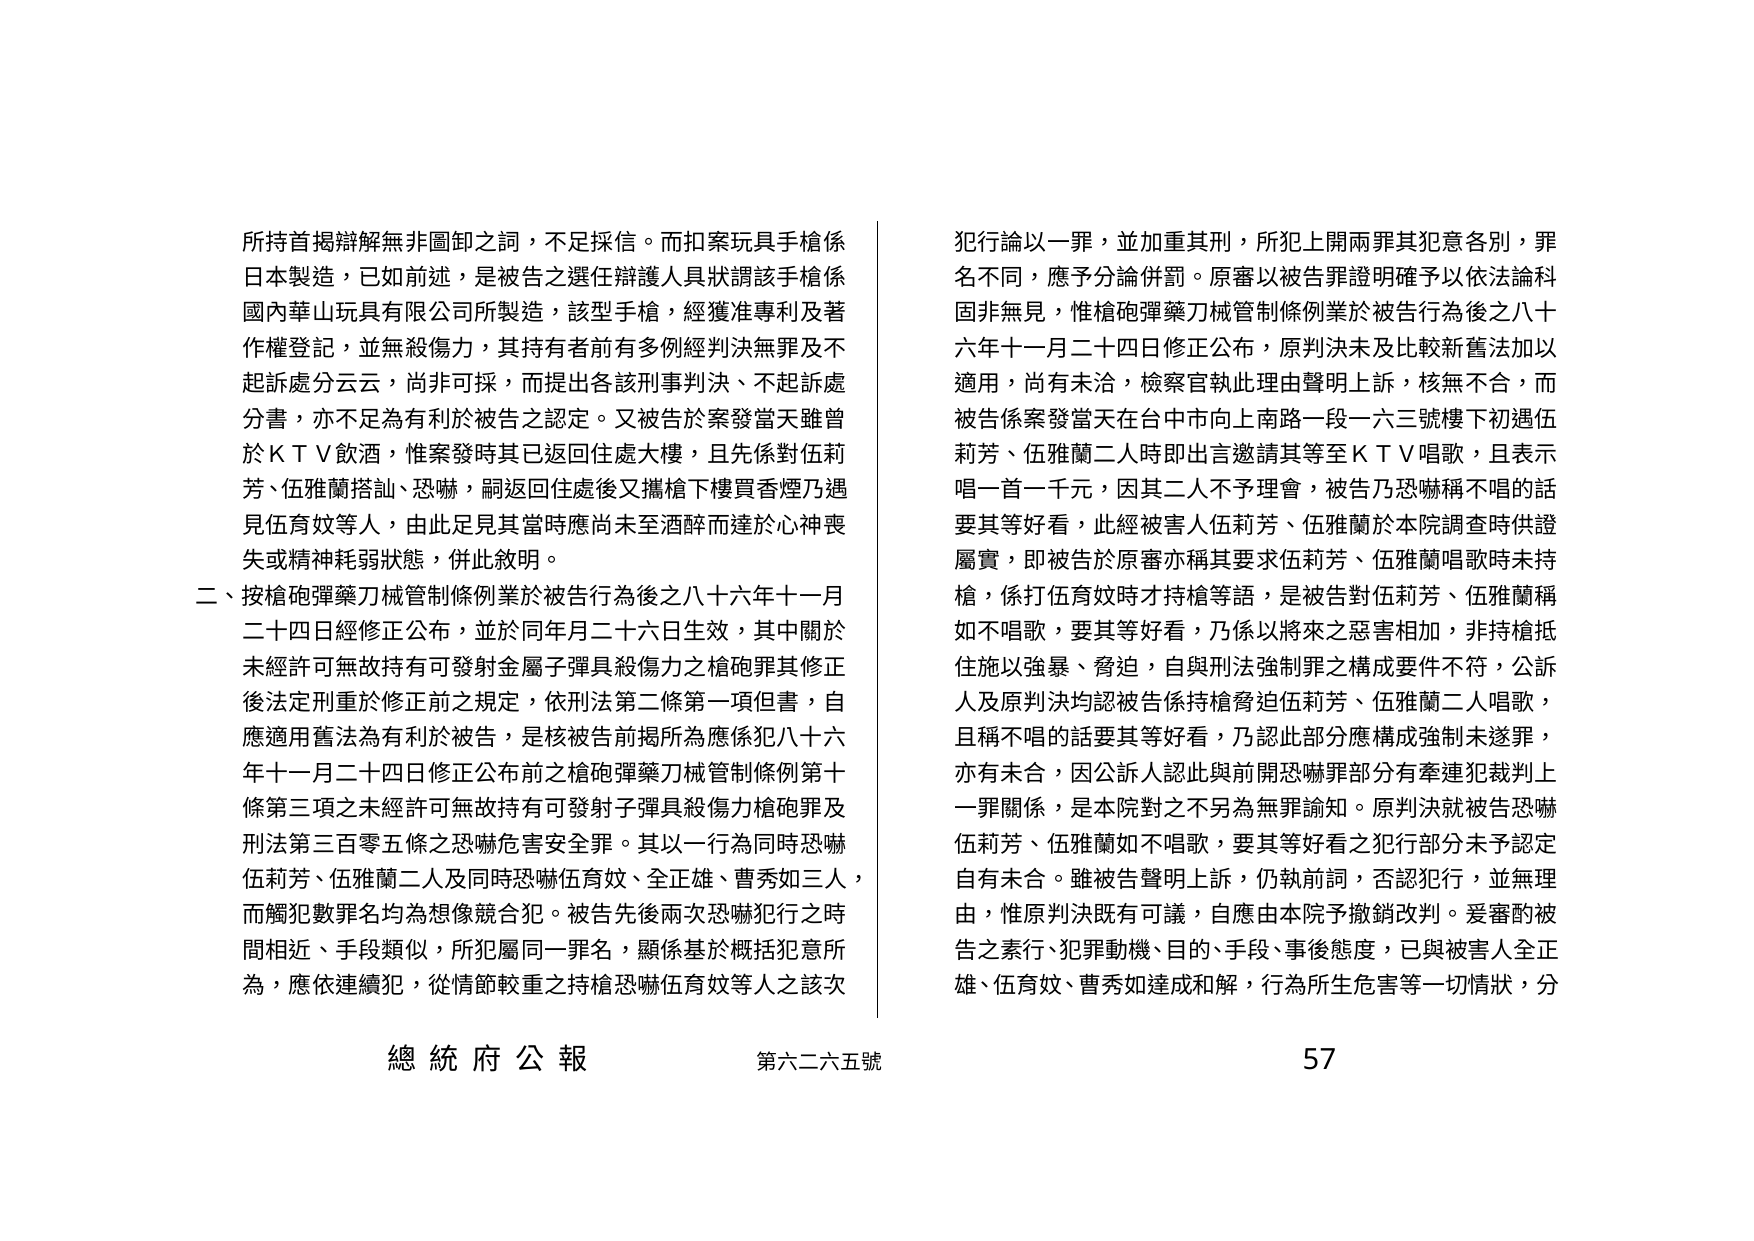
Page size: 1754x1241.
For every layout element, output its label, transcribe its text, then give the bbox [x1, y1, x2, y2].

text 二、按槍砲彈藥刀械管制條例業於被告行為後之八十六年十一月二十四日經修正公布，並於同年月二十六日生效，其中關於未經許可無故持有可發射金屬子彈具殺傷力之槍砲罪其修正後法定刑重於修正前之規定，依刑法第二條第一項但書，自應適用舊法為有利於被告，是核被告前揭所為應係犯八十六年十一月二十四日修正公布前之槍砲彈藥刀械管制條例第十條第三項之未經許可無故持有可發射子彈具殺傷力槍砲罪及刑法第三百零五條之恐嚇危害安全罪。其以一行為同時恐嚇伍莉芳、伍雅蘭二人及同時恐嚇伍育妏、全正雄、曹秀如三人，而觸犯數罪名均為想像競合犯。被告先後兩次恐嚇犯行之時間相近、手段類似，所犯屬同一罪名，顯係基於概括犯意所為，應依連續犯，從情節較重之持槍恐嚇伍育妏等人之該次犯行論以一罪，並加重其刑，所犯上開兩罪其犯意各別，罪名不同，應予分論併罰。原審以被告罪證明確予以依法論科固非無見，惟槍砲彈藥刀械管制條例業於被告行為後之八十六年十一月二十四日修正公布，原判決未及比較新舊法加以適用，尚有未洽，檢察官執此理由聲明上訴，核無不合，而被告係案發當天在台中市向上南路一段一六三號樓下初遇伍莉芳、伍雅蘭二人時即出言邀請其等至ＫＴＶ唱歌，且表示唱一首一千元，因其二人不予理會，被告乃恐嚇稱不唱的話要其等好看，此經被害人伍莉芳、伍雅蘭於本院調查時供證屬實，即被告於原審亦稱其要求伍莉芳、伍雅蘭唱歌時未持槍，係打伍育妏時才持槍等語，是被告對伍莉芳、伍雅蘭稱如不唱歌，要其等好看，乃係以將來之惡害相加，非持槍抵住施以強暴、脅迫，自與刑法強制罪之構成要件不符，公訴人及原判決均認被告係持槍脅迫伍莉芳、伍雅蘭二人唱歌，且稱不唱的話要其等好看，乃認此部分應構成強制未遂罪，亦有未合，因公訴人認此與前開恐嚇罪部分有牽連犯裁判上一罪關係，是本院對之不另為無罪諭知。原判決就被告恐嚇伍莉芳、伍雅蘭如不唱歌，要其等好看之犯行部分未予認定，自有未合。雖被告聲明上訴，仍執前詞，否認犯行，並無理由，惟原判決既有可議，自應由本院予撤銷改判。爰審酌被告之素行、犯罪動機、目的、手段、事後態度，已與被害人全正雄、伍育妏、曹秀如達成和解，行為所生危害等一切情狀，分別量處如主文第二項所示之刑，並定其應執行刑及諭知如易科罰金之折算標準。又八十六年十一月二十四日修正公布之槍砲彈藥刀械管制條例第十九條第一項規定持有槍砲經判處有期徒刑者，應於刑之執行完畢或赦免後令入勞動場所強制工作三年，此項強制工作屬保安處分性質，依刑法第二條第二項規定應適用裁判時之法律，是被告所犯未經許可無故持有可發射子彈具殺傷力槍砲罪應依該條項規定諭知於刑之執行完畢或赦免後令入勞動場所強制工作三年。至扣案玩具手槍乙枝，係違禁物，另金屬彈殼六顆不具殺傷力係被告所有，供本件恐嚇犯罪所用之物，應分別依刑法第三十八條第一項第一、二款規定宣告沒收。 [907, 222, 1559, 1001]
text 一、訊據上訴人即被告︵以下均稱被告︶唐漢雲對於在右揭時、地購買、持有前述玩具手槍及金屬彈殼之事坦認不諱，惟矢口否認有持槍抵住伍育妏等人，辯稱伊當時喝了酒，且該玩具手槍於購買時店員表示該槍是合法的，係華山玩具有限公司所製造，並有內政部之著作權執照，伊一時好奇才購買，確無無故持有槍彈犯行云云。然查右揭恐嚇事實迭據被害人伍莉芳、伍雅蘭、伍育妏、全正雄、曹秀如分別於警訊、偵查、原審及本院調查時一致指訴不移，且案發當時警員在附近巡邏據報前往確當場查獲被告持有前述槍彈之事實，並經警員陳志成於原審到庭結證屬實，即被告於原審八十六年五月九日審理時亦供稱﹁我要求他們唱歌未持槍，打他︵指伍育妏︶耳光時才持槍﹂等語，是足證前揭被害人之指訴應屬實情，可以採信，且有扣案之前述槍彈足供佐證，而扣案之玩具手槍經鑑驗結果，認係仿轉輪手槍製造之玩具手槍，槍管為金屬材質，機械性能良好，雖槍身及轉輪為塑膠材質，其於發射子彈時，因子彈之爆炸高壓，可能造成爆裂，其彈頭仍可射出，且其發射動能可達每平方公分二十焦耳以上，足以射穿人體皮肉層，具殺傷力，另扣案之子彈部分僅係空彈殼，未裝填底火、適量火藥及金屬彈丸，不具子彈之完整結構︵不具殺傷力︶，此有內政部警政署刑事警察局鑑驗通知書及所附槍枝殺傷力鑑驗說明附卷可參。且該玩具手槍經本院另送請法務部調查局鑑定結果據該局復稱該玩具手槍係日本製造，仿美國S&W MODEL 31‧38、SPECAL型式，由塑膠及金屬材質製成，以打擊底火方式擊發之非制式轉輪槍枝，機械性能良好，塑膠外殼之槍管中有一壁厚二‧一ｍｍ、內徑六‧四ｍｍ之金屬襯管等語，此有該局鑑定通知書及所附該手槍照片兩幀在卷足憑，則該手槍之機械性能既能發射子彈，且其動能達每平方公分二十焦耳以上，而足以射穿人體皮肉層，其具有殺傷力要屬無疑。又槍枝之使用須配合適當之子彈裝填始能發揮其作用，此乃當然之理，是該法務部調查局之鑑定通知書謂送鑑槍枝是否具殺傷力端視所發射子彈是否經改造暨其改裝情形而定……等語，則屬贅言，尚不能以此否定該扣案玩具手槍之殺傷力，是被告之前開犯行應堪認定，所持首揭辯解無非圖卸之詞，不足採信。而扣案玩具手槍係日本製造，已如前述，是被告之選任辯護人具狀謂該手槍係國內華山玩具有限公司所製造，該型手槍，經獲准專利及著作權登記，並無殺傷力，其持有者前有多例經判決無罪及不起訴處分云云，尚非可採，而提出各該刑事判決、不起訴處分書，亦不足為有利於被告之認定。又被告於案發當天雖曾於ＫＴＶ飲酒，惟案發時其已返回住處大樓，且先係對伍莉芳、伍雅蘭搭訕、恐嚇，嗣返回住處後又攜槍下樓買香煙乃遇見伍育妏等人，由此足見其當時應尚未至酒醉而達於心神喪失或精神耗弱狀態，併此敘明。 [195, 222, 847, 576]
text 二、按槍砲彈藥刀械管制條例業於被告行為後之八十六年十一月二十四日經修正公布，並於同年月二十六日生效，其中關於未經許可無故持有可發射金屬子彈具殺傷力之槍砲罪其修正後法定刑重於修正前之規定，依刑法第二條第一項但書，自應適用舊法為有利於被告，是核被告前揭所為應係犯八十六年十一月二十四日修正公布前之槍砲彈藥刀械管制條例第十條第三項之未經許可無故持有可發射子彈具殺傷力槍砲罪及刑法第三百零五條之恐嚇危害安全罪。其以一行為同時恐嚇伍莉芳、伍雅蘭二人及同時恐嚇伍育妏、全正雄、曹秀如三人，而觸犯數罪名均為想像競合犯。被告先後兩次恐嚇犯行之時間相近、手段類似，所犯屬同一罪名，顯係基於概括犯意所為，應依連續犯，從情節較重之持槍恐嚇伍育妏等人之該次犯行論以一罪，並加重其刑，所犯上開兩罪其犯意各別，罪名不同，應予分論併罰。原審以被告罪證明確予以依法論科固非無見，惟槍砲彈藥刀械管制條例業於被告行為後之八十六年十一月二十四日修正公布，原判決未及比較新舊法加以適用，尚有未洽，檢察官執此理由聲明上訴，核無不合，而被告係案發當天在台中市向上南路一段一六三號樓下初遇伍莉芳、伍雅蘭二人時即出言邀請其等至ＫＴＶ唱歌，且表示唱一首一千元，因其二人不予理會，被告乃恐嚇稱不唱的話要其等好看，此經被害人伍莉芳、伍雅蘭於本院調查時供證屬實，即被告於原審亦稱其要求伍莉芳、伍雅蘭唱歌時未持槍，係打伍育妏時才持槍等語，是被告對伍莉芳、伍雅蘭稱如不唱歌，要其等好看，乃係以將來之惡害相加，非持槍抵住施以強暴、脅迫，自與刑法強制罪之構成要件不符，公訴人及原判決均認被告係持槍脅迫伍莉芳、伍雅蘭二人唱歌，且稱不唱的話要其等好看，乃認此部分應構成強制未遂罪，亦有未合，因公訴人認此與前開恐嚇罪部分有牽連犯裁判上一罪關係，是本院對之不另為無罪諭知。原判決就被告恐嚇伍莉芳、伍雅蘭如不唱歌，要其等好看之犯行部分未予認定，自有未合。雖被告聲明上訴，仍執前詞，否認犯行，並無理由，惟原判決既有可議，自應由本院予撤銷改判。爰審酌被告之素行、犯罪動機、目的、手段、事後態度，已與被害人全正雄、伍育妏、曹秀如達成和解，行為所生危害等一切情狀，分別量處如主文第二項所示之刑，並定其應執行刑及諭知如易科罰金之折算標準。又八十六年十一月二十四日修正公布之槍砲彈藥刀械管制條例第十九條第一項規定持有槍砲經判處有期徒刑者，應於刑之執行完畢或赦免後令入勞動場所強制工作三年，此項強制工作屬保安處分性質，依刑法第二條第二項規定應適用裁判時之法律，是被告所犯未經許可無故持有可發射子彈具殺傷力槍砲罪應依該條項規定諭知於刑之執行完畢或赦免後令入勞動場所強制工作三年。至扣案玩具手槍乙枝，係違禁物，另金屬彈殼六顆不具殺傷力係被告所有，供本件恐嚇犯罪所用之物，應分別依刑法第三十八條第一項第一、二款規定宣告沒收。 [195, 576, 847, 1001]
